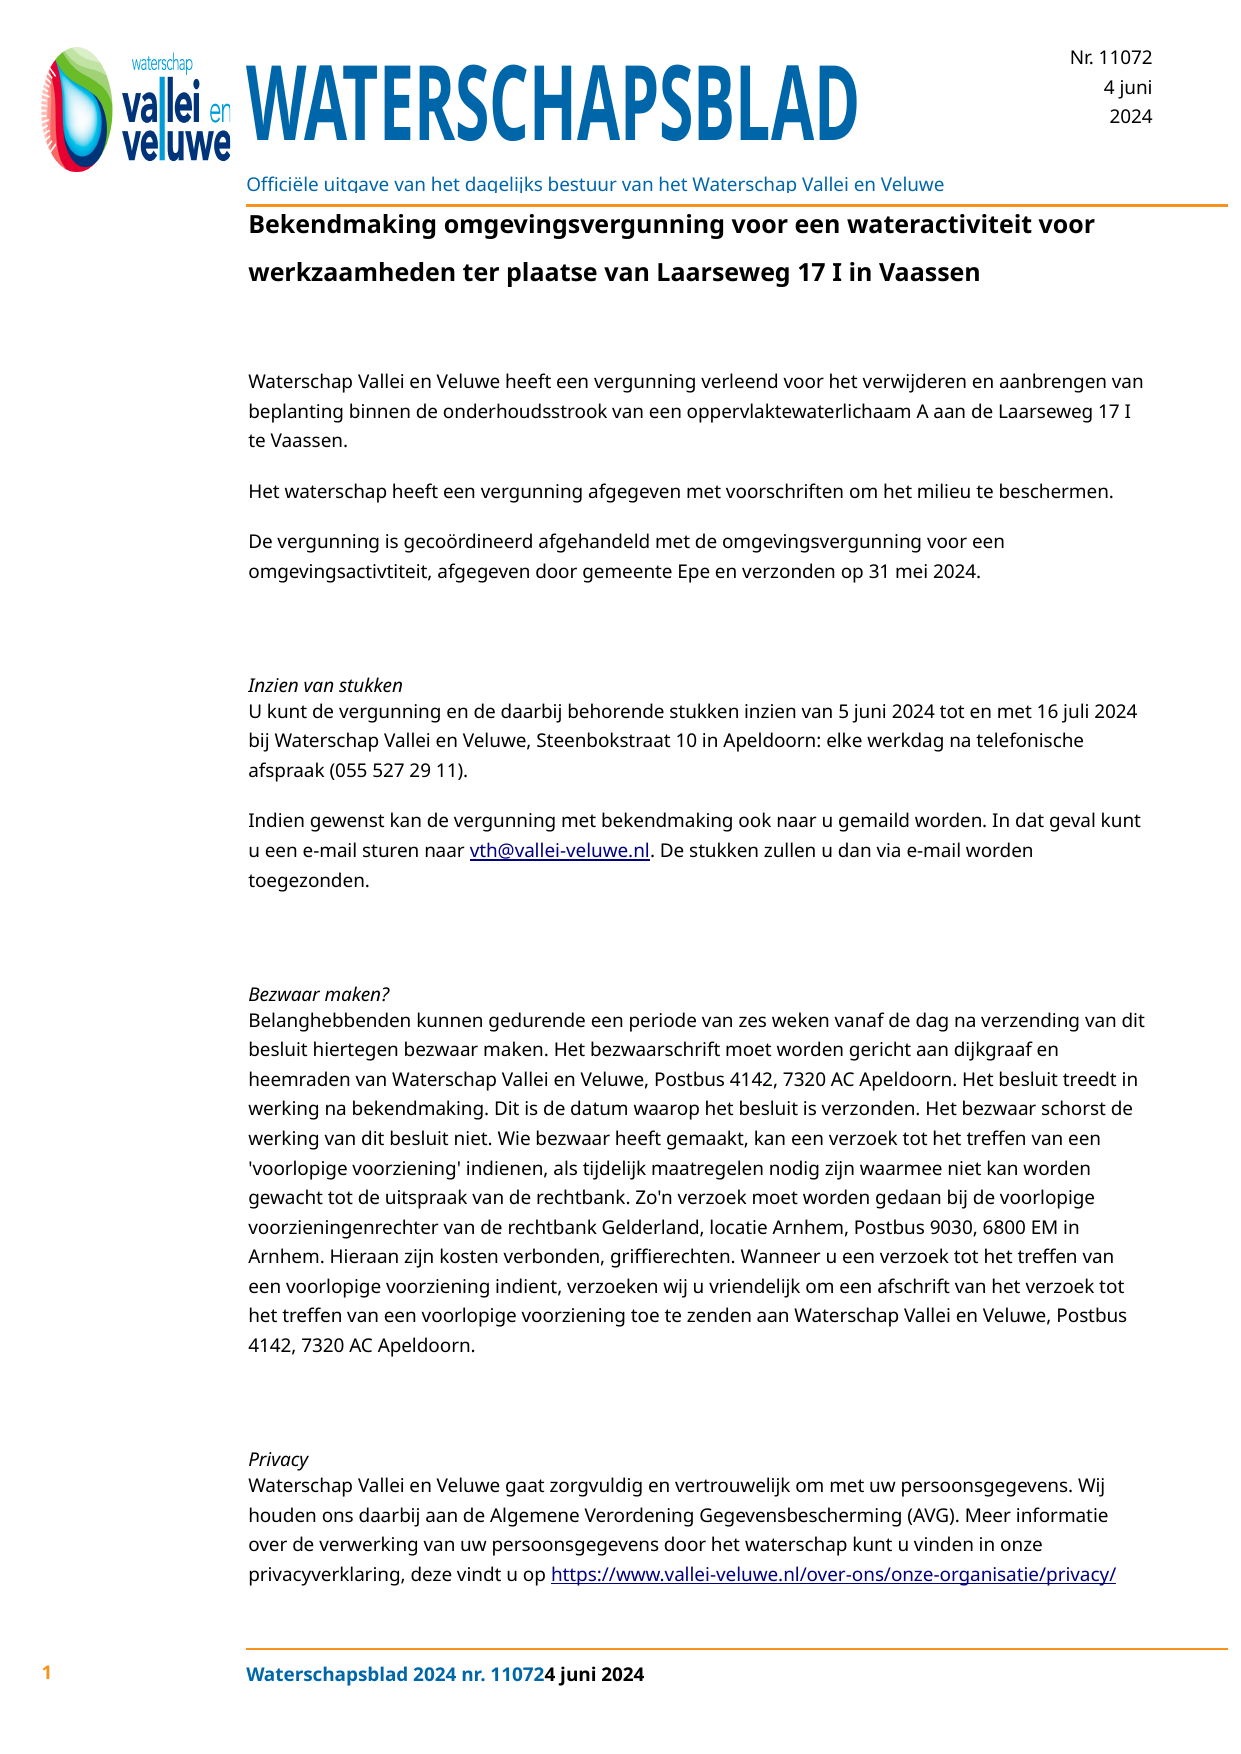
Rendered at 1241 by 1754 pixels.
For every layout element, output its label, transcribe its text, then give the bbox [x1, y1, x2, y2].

text Privacy [248, 1447, 1152, 1472]
text Waterschap Vallei en Veluwe gaat zorgvuldig en vertrouwelijk om met uw persoonsgegevens. Wij houden ons daarbij aan de Algemene Verordening Gegevensbescherming (AVG). Meer informatie over de verwerking van uw persoonsgegevens door het waterschap kunt u vinden in onze privacyverklaring, deze vindt u op https://www.vallei-veluwe.nl/over-ons/onze-organisatie/privacy/ [248, 1472, 1152, 1587]
text Waterschap Vallei en Veluwe heeft een vergunning verleend voor het verwijderen en aanbrengen van beplanting binnen de onderhoudsstrook van een oppervlaktewaterlichaam A aan de Laarseweg 17 I te Vaassen. [248, 368, 1152, 453]
text Bekendmaking omgevingsvergunning voor een wateractiviteit voor werkzaamheden ter plaatse van Laarseweg 17 I in Vaassen [248, 207, 1152, 288]
picture [41, 47, 231, 172]
text Bezwaar maken? [248, 981, 1152, 1007]
text Belanghebbenden kunnen gedurende een periode van zes weken vanaf de dag na verzending van dit besluit hiertegen bezwaar maken. Het bezwaarschrift moet worden gericht aan dijkgraaf en heemraden van Waterschap Vallei en Veluwe, Postbus 4142, 7320 AC Apeldoorn. Het besluit treedt in werking na bekendmaking. Dit is de datum waarop het besluit is verzonden. Het bezwaar schorst de werking van dit besluit niet. Wie bezwaar heeft gemaakt, kan een verzoek tot het treffen van een 'voorlopige voorziening' indienen, als tijdelijk maatregelen nodig zijn waarmee niet kan worden gewacht tot de uitspraak van de rechtbank. Zo'n verzoek moet worden gedaan bij de voorlopige voorzieningenrechter van de rechtbank Gelderland, locatie Arnhem, Postbus 9030, 6800 EM in Arnhem. Hieraan zijn kosten verbonden, griffierechten. Wanneer u een verzoek tot het treffen van een voorlopige voorziening indient, verzoeken wij u vriendelijk om een afschrift van het verzoek tot het treffen van een voorlopige voorziening toe te zenden aan Waterschap Vallei en Veluwe, Postbus 4142, 7320 AC Apeldoorn. [248, 1007, 1152, 1358]
text Inzien van stukken [248, 672, 1152, 698]
text De vergunning is gecoördineerd afgehandeld met de omgevingsvergunning voor een omgevingsactivtiteit, afgegeven door gemeente Epe en verzonden op 31 mei 2024. [248, 528, 1152, 584]
text U kunt de vergunning en de daarbij behorende stukken inzien van 5 juni 2024 tot en met 16 juli 2024 bij Waterschap Vallei en Veluwe, Steenbokstraat 10 in Apeldoorn: elke werkdag na telefonische afspraak (055 527 29 11). [248, 698, 1152, 783]
text Indien gewenst kan de vergunning met bekendmaking ook naar u gemaild worden. In dat geval kunt u een e-mail sturen naar vth@vallei-veluwe.nl. De stukken zullen u dan via e-mail worden toegezonden. [248, 808, 1152, 892]
text Het waterschap heeft een vergunning afgegeven met voorschriften om het milieu te beschermen. [248, 478, 1152, 504]
